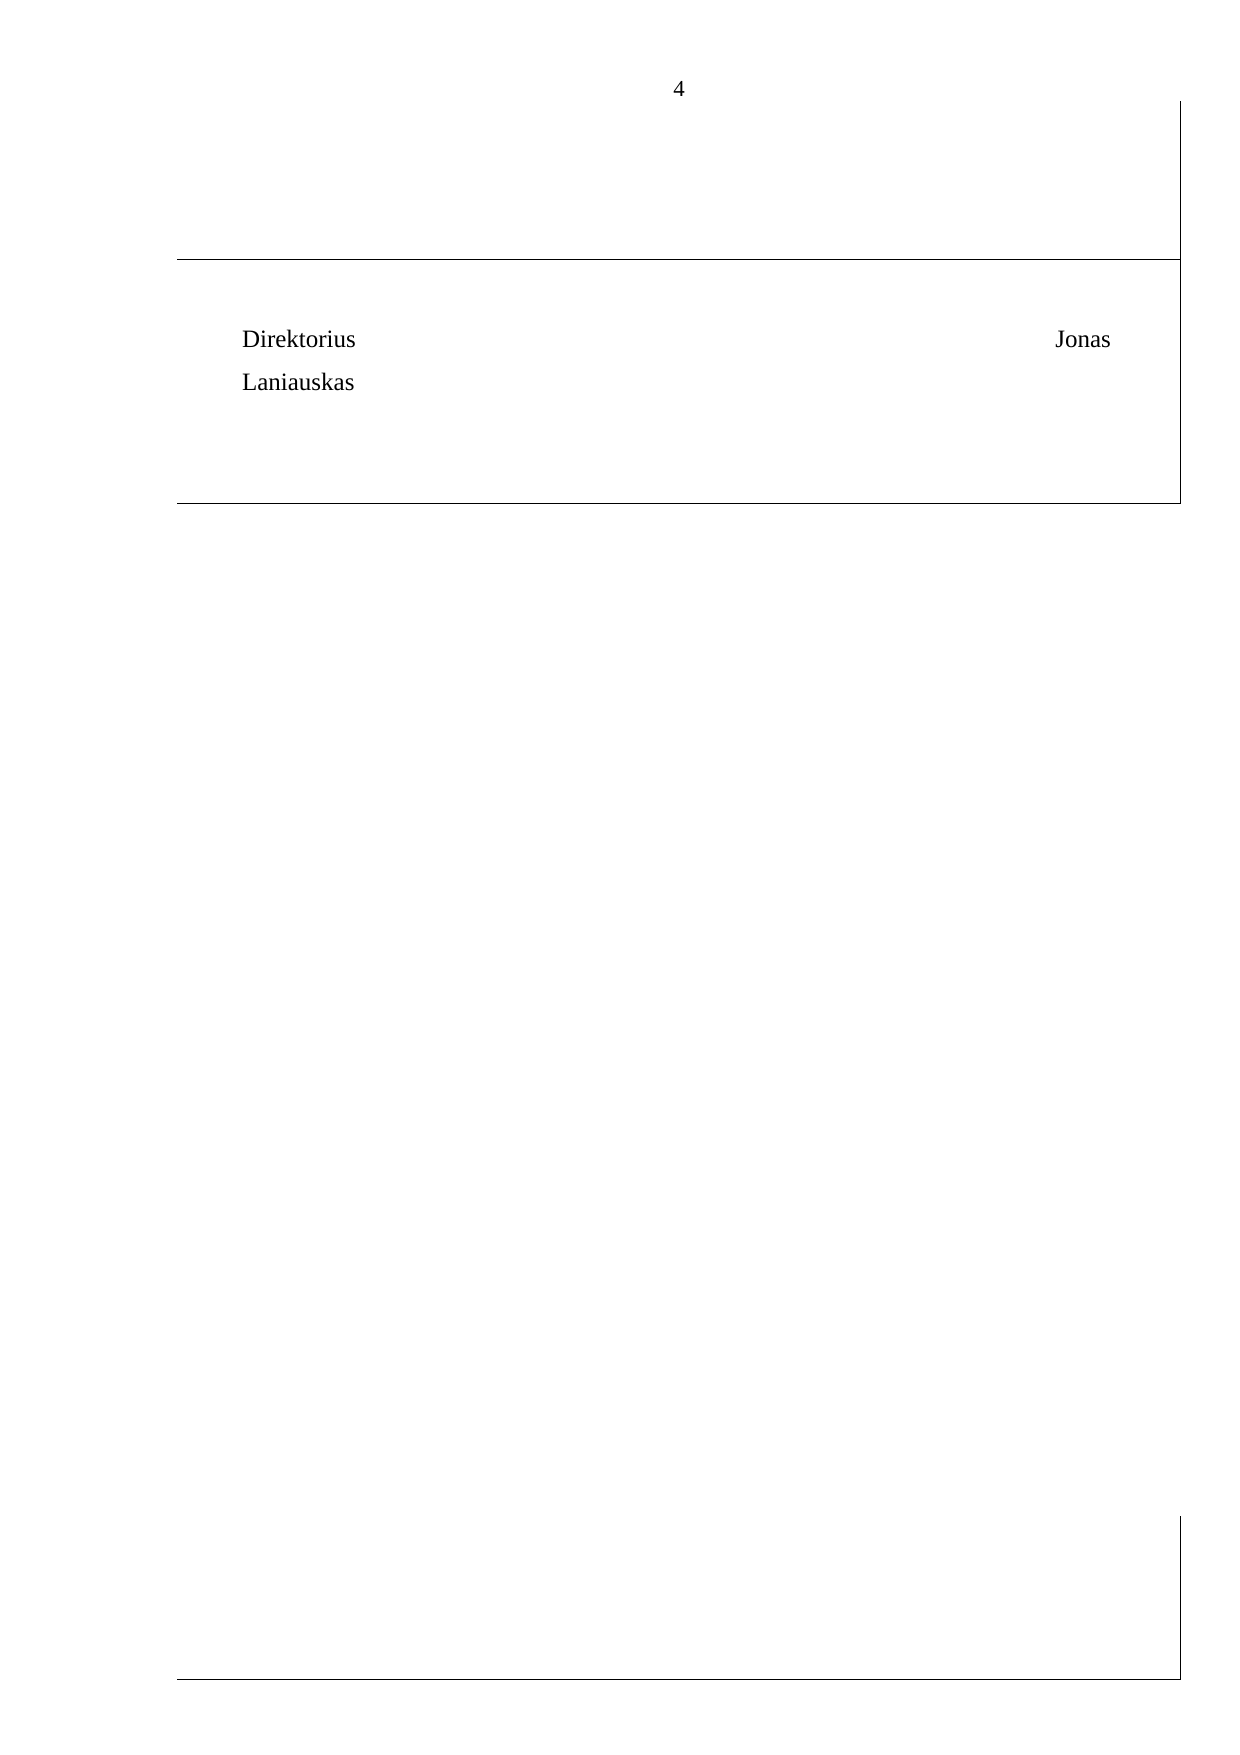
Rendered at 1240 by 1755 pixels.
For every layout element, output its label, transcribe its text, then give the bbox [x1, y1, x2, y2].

text Direktorius Jonas Laniauskas [177, 259, 1180, 396]
